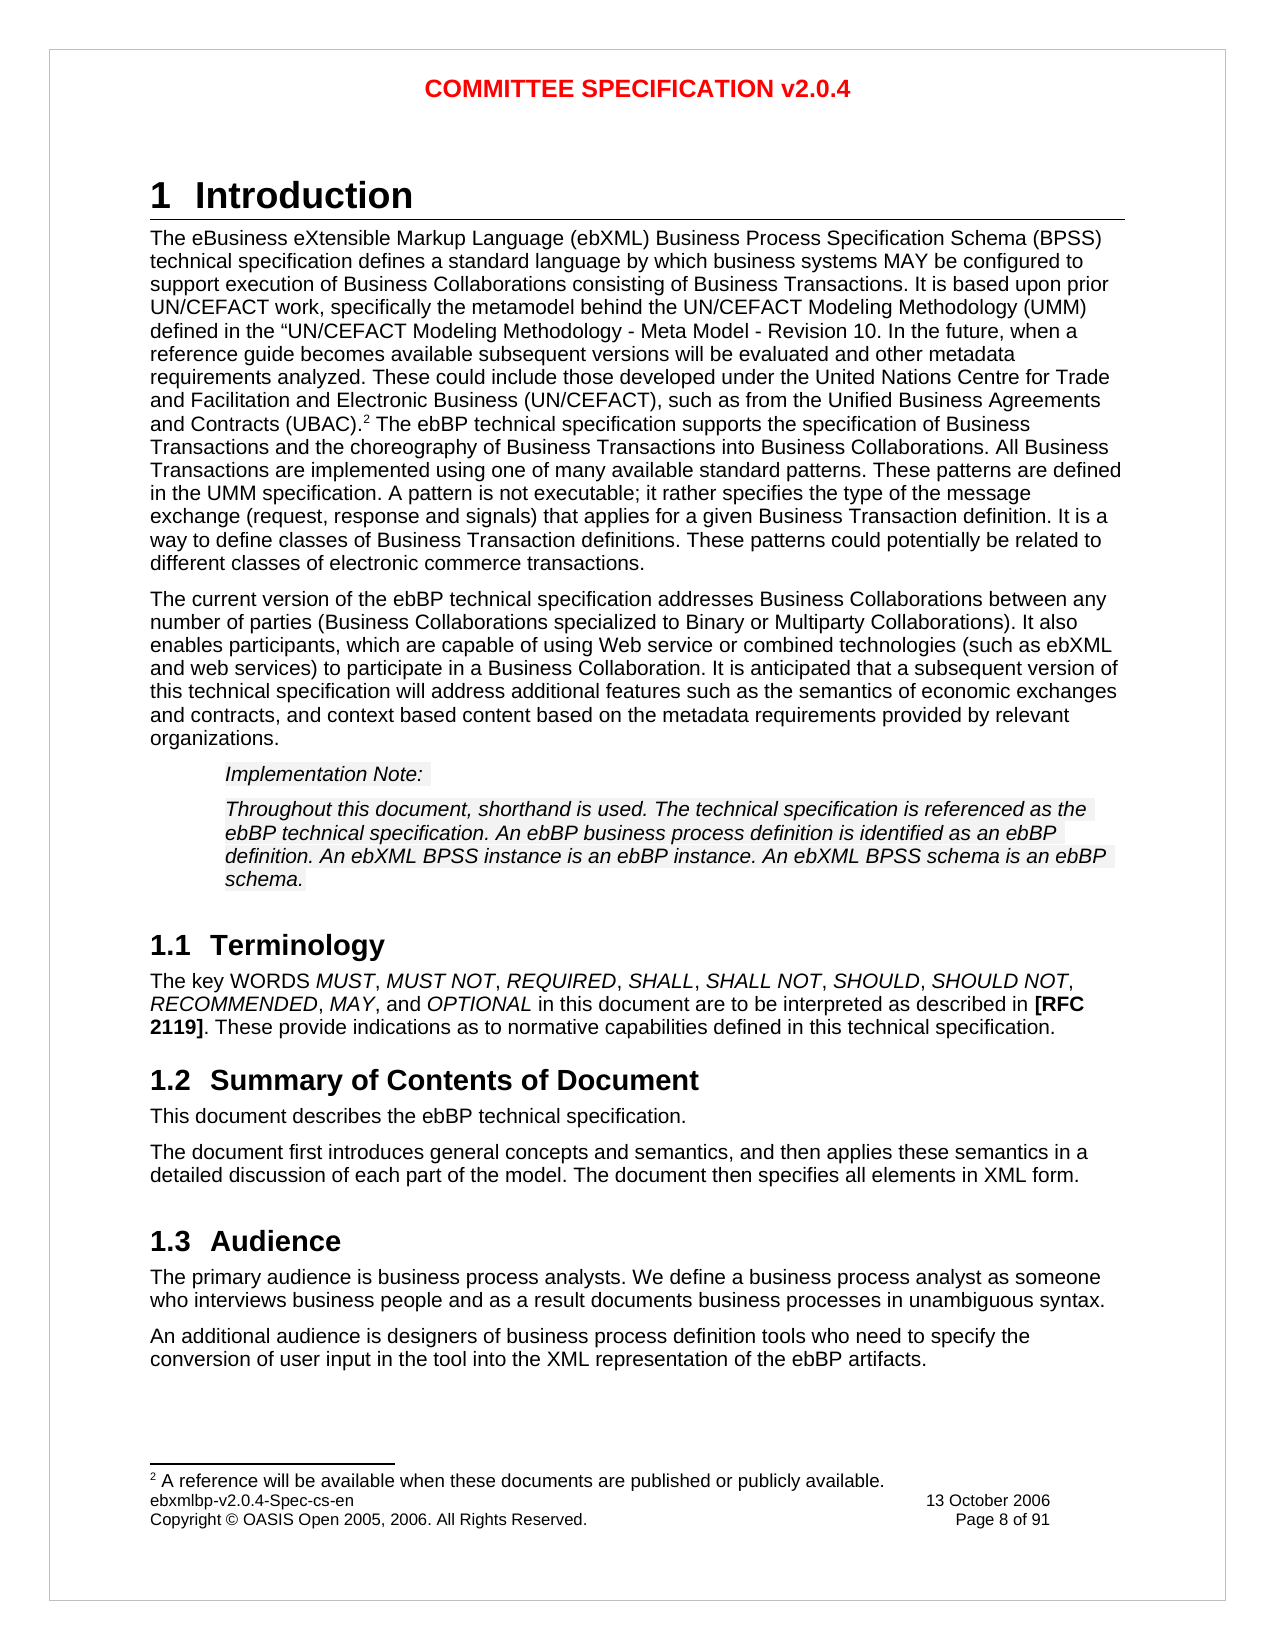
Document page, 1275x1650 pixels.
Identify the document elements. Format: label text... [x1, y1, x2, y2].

text The eBusiness eXtensible Markup Language (ebXML) Business Process Specification Schema (BPSS) technical specification defines a standard language by which business systems MAY be configured to support execution of Business Collaborations consisting of Business Transactions. It is based upon prior UN/CEFACT work, specifically the metamodel behind the UN/CEFACT Modeling Methodology (UMM) defined in the “UN/CEFACT Modeling Methodology - Meta Model - Revision 10. In the future, when a reference guide becomes available subsequent versions will be evaluated and other metadata requirements analyzed. These could include those developed under the United Nations Centre for Trade and Facilitation and Electronic Business (UN/CEFACT), such as from the Unified Business Agreements and Contracts (UBAC). The ebBP technical specification supports the specification of Business Transactions and the choreography of Business Transactions into Business Collaborations. All Business Transactions are implemented using one of many available standard patterns. These patterns are defined in the UMM specification. A pattern is not executable; it rather specifies the type of the message exchange (request, response and signals) that applies for a given Business Transaction definition. It is a way to define classes of Business Transaction definitions. These patterns could potentially be related to different classes of electronic commerce transactions. [150, 226, 1125, 575]
text The primary audience is business process analysts. We define a business process analyst as someone who interviews business people and as a result documents business processes in unambiguous syntax. [150, 1266, 1125, 1312]
text The key words must, must not, required, shall, shall not, should, should not, recommended, may, and optional in this document are to be interpreted as described in [RFC 2119]. These provide indications as to normative capabilities defined in this technical specification. [150, 969, 1125, 1039]
text A reference will be available when these documents are published or publicly available. [150, 1470, 1125, 1491]
subtitle Audience [150, 1225, 1125, 1257]
text An additional audience is designers of business process definition tools who need to specify the conversion of user input in the tool into the XML representation of the ebBP artifacts. [150, 1324, 1125, 1371]
subtitle Terminology [150, 928, 1125, 961]
text This document describes the ebBP technical specification. [150, 1105, 1125, 1128]
subtitle Introduction [150, 175, 1125, 219]
text The document first introduces general concepts and semantics, and then applies these semantics in a detailed discussion of each part of the model. The document then specifies all elements in XML form. [150, 1141, 1125, 1187]
subtitle Summary of Contents of Document [150, 1064, 1125, 1097]
text Implementation Note: [431, 762, 1125, 786]
text Throughout this document, shorthand is used. The technical specification is referenced as the ebBP technical specification. An ebBP business process definition is identified as an ebBP definition. An ebXML BPSS instance is an ebBP instance. An ebXML BPSS schema is an ebBP schema. [225, 798, 1125, 891]
text The current version of the ebBP technical specification addresses Business Collaborations between any number of parties (Business Collaborations specialized to Binary or Multiparty Collaborations). It also enables participants, which are capable of using Web service or combined technologies (such as ebXML and web services) to participate in a Business Collaboration. It is anticipated that a subsequent version of this technical specification will address additional features such as the semantics of economic exchanges and contracts, and context based content based on the metadata requirements provided by relevant organizations. [150, 587, 1125, 750]
